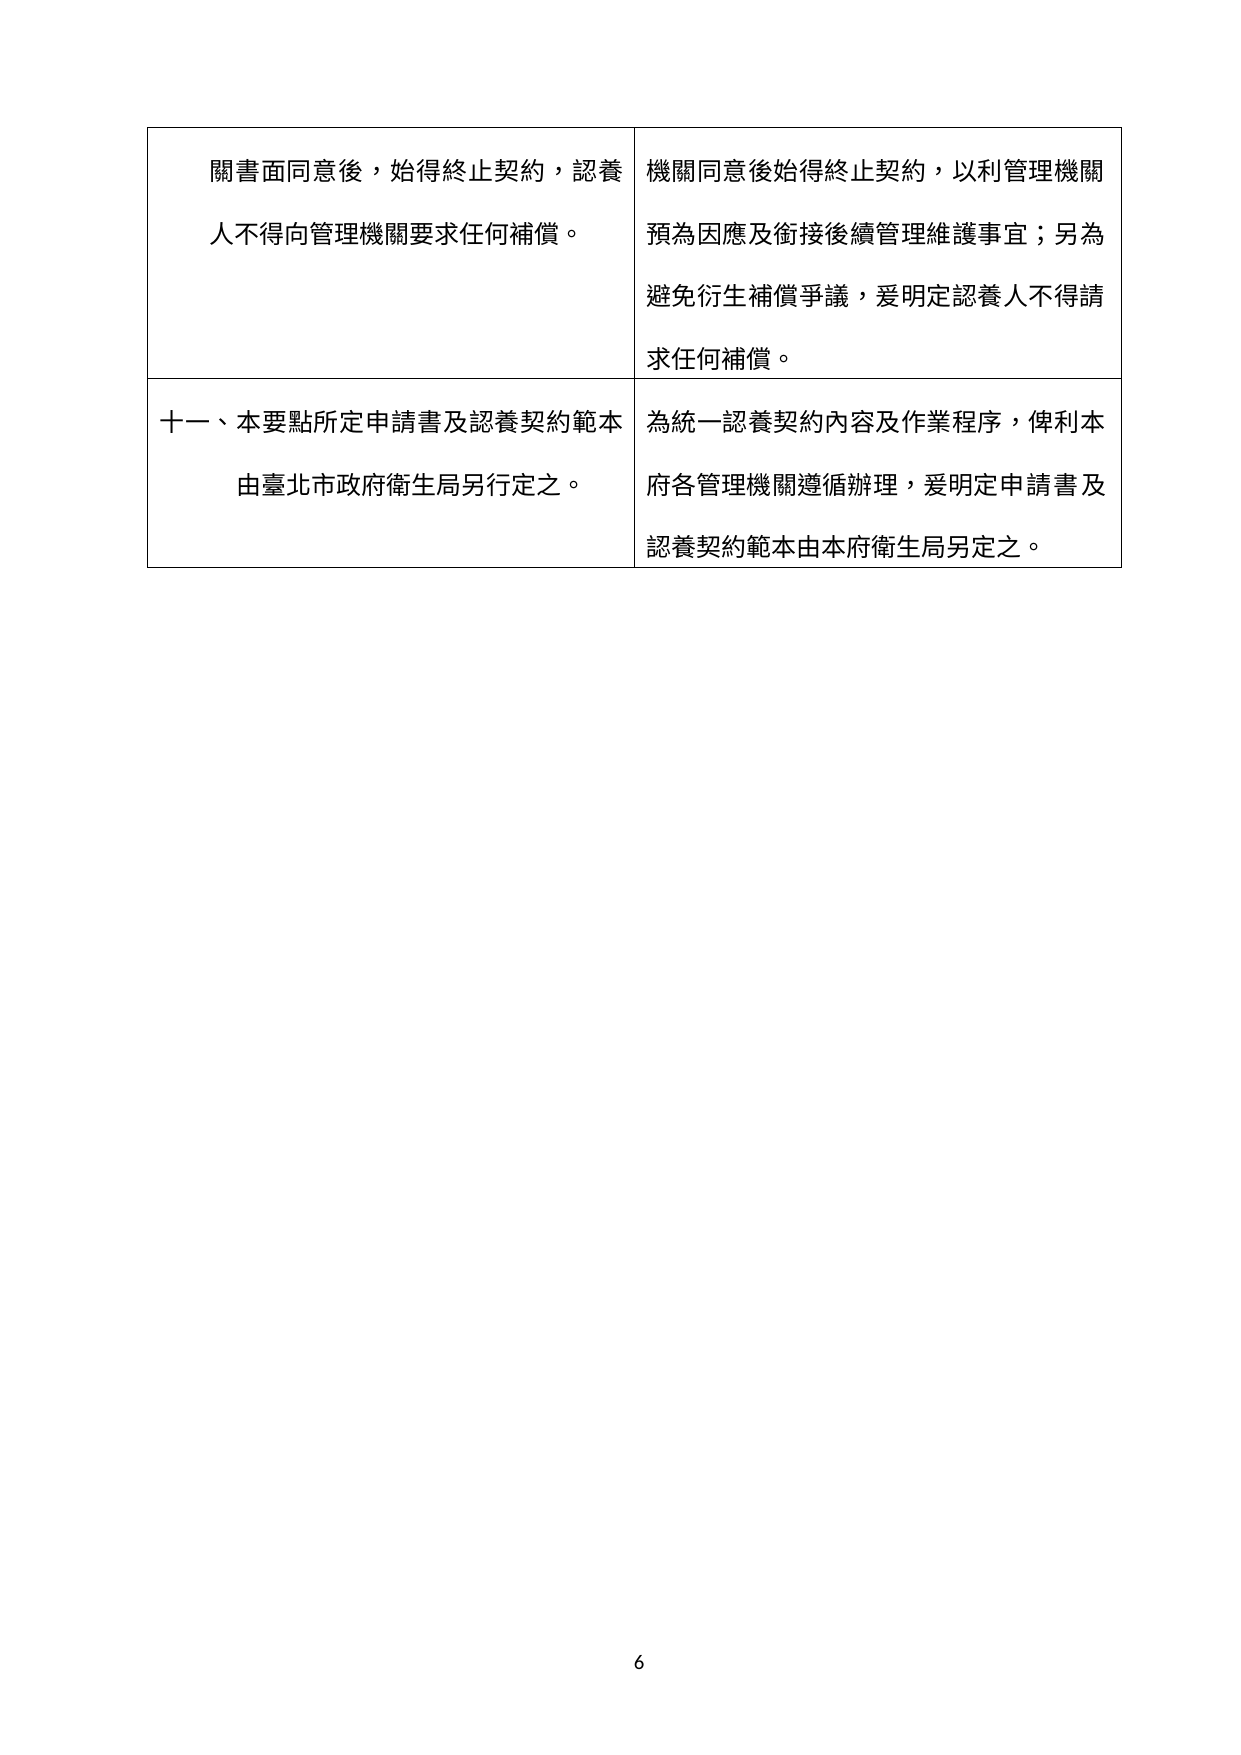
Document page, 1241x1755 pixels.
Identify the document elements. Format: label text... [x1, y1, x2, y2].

table_cell 十一、本要點所定申請書及認養契約範本由臺北市政府衛生局另行定之。 [148, 379, 634, 567]
table_cell 為統一認養契約內容及作業程序，俾利本府各管理機關遵循辦理，爰明定申請書及認養契約範本由本府衛生局另定之。 [635, 379, 1121, 567]
table_cell 機關同意後始得終止契約，以利管理機關預為因應及銜接後續管理維護事宜；另為避免衍生補償爭議，爰明定認養人不得請求任何補償。 [635, 128, 1121, 378]
table_cell 關書面同意後，始得終止契約，認養人不得向管理機關要求任何補償。 [148, 128, 634, 378]
